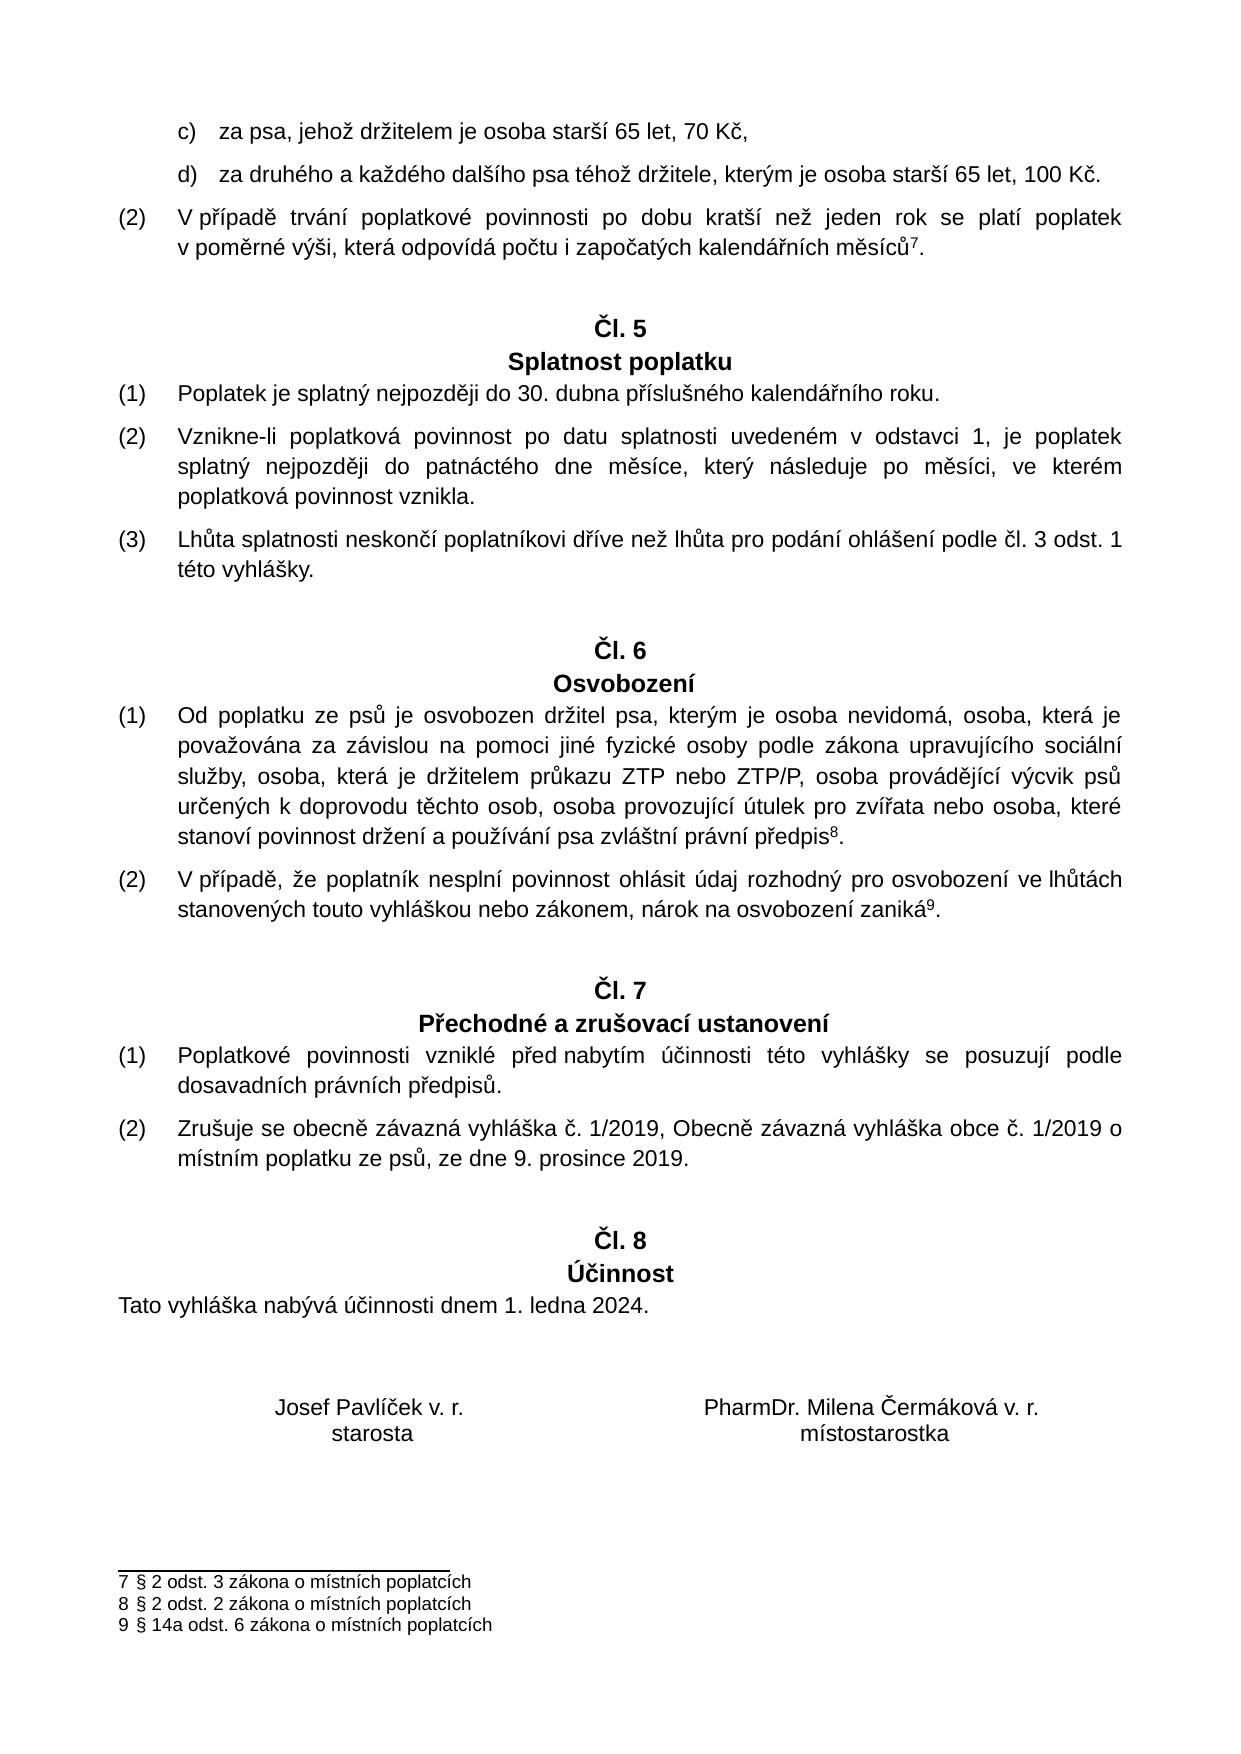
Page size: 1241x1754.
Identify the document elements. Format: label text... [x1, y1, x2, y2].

subtitle Čl. 8 Účinnost [118, 1226, 1122, 1287]
list V případě trvání poplatkové povinnosti po dobu kratší než jeden rok se platí poplatek v poměrné výši, která odpovídá počtu i započatých kalendářních měsíců. [118, 203, 1122, 260]
list Lhůta splatnosti neskončí poplatníkovi dříve než lhůta pro podání ohlášení podle čl. 3 odst. 1 této vyhlášky. [118, 526, 1122, 582]
list § 14a odst. 6 zákona o místních poplatcích [118, 1614, 1122, 1635]
list Zrušuje se obecně závazná vyhláška č. 1/2019, Obecně závazná vyhláška obce č. 1/2019 o místním poplatku ze psů, ze dne 9. prosince 2019. [118, 1115, 1122, 1172]
list § 2 odst. 3 zákona o místních poplatcích [118, 1571, 1122, 1592]
subtitle Čl. 7 Přechodné a zrušovací ustanovení [118, 976, 1122, 1038]
table_header PharmDr. Milena Čermáková v. r. místostarostka [620, 1334, 1122, 1452]
list V případě, že poplatník nesplní povinnost ohlásit údaj rozhodný pro osvobození ve lhůtách stanovených touto vyhláškou nebo zákonem, nárok na osvobození zaniká. [118, 866, 1122, 922]
list za psa, jehož držitelem je osoba starší 65 let, 70 Kč, [177, 118, 1122, 144]
subtitle Čl. 6 Osvobození [118, 636, 1122, 698]
list Od poplatku ze psů je osvobozen držitel psa, kterým je osoba nevidomá, osoba, která je považována za závislou na pomoci jiné fyzické osoby podle zákona upravujícího sociální služby, osoba, která je držitelem průkazu ZTP nebo ZTP/P, osoba provádějící výcvik psů určených k doprovodu těchto osob, osoba provozující útulek pro zvířata nebo osoba, které stanoví povinnost držení a používání psa zvláštní právní předpis. [118, 702, 1122, 849]
table_header Josef Pavlíček v. r. starosta [118, 1334, 620, 1452]
subtitle Čl. 5 Splatnost poplatku [118, 314, 1122, 376]
list Poplatkové povinnosti vzniklé před nabytím účinnosti této vyhlášky se posuzují podle dosavadních právních předpisů. [118, 1042, 1122, 1099]
list Poplatek je splatný nejpozději do 30. dubna příslušného kalendářního roku. [118, 380, 1122, 406]
list § 2 odst. 2 zákona o místních poplatcích [118, 1592, 1122, 1614]
list Vznikne-li poplatková povinnost po datu splatnosti uvedeném v odstavci 1, je poplatek splatný nejpozději do patnáctého dne měsíce, který následuje po měsíci, ve kterém poplatková povinnost vznikla. [118, 423, 1122, 509]
text Tato vyhláška nabývá účinnosti dnem 1. ledna 2024. [118, 1292, 1122, 1318]
list za druhého a každého dalšího psa téhož držitele, kterým je osoba starší 65 let, 100 Kč. [177, 161, 1122, 187]
